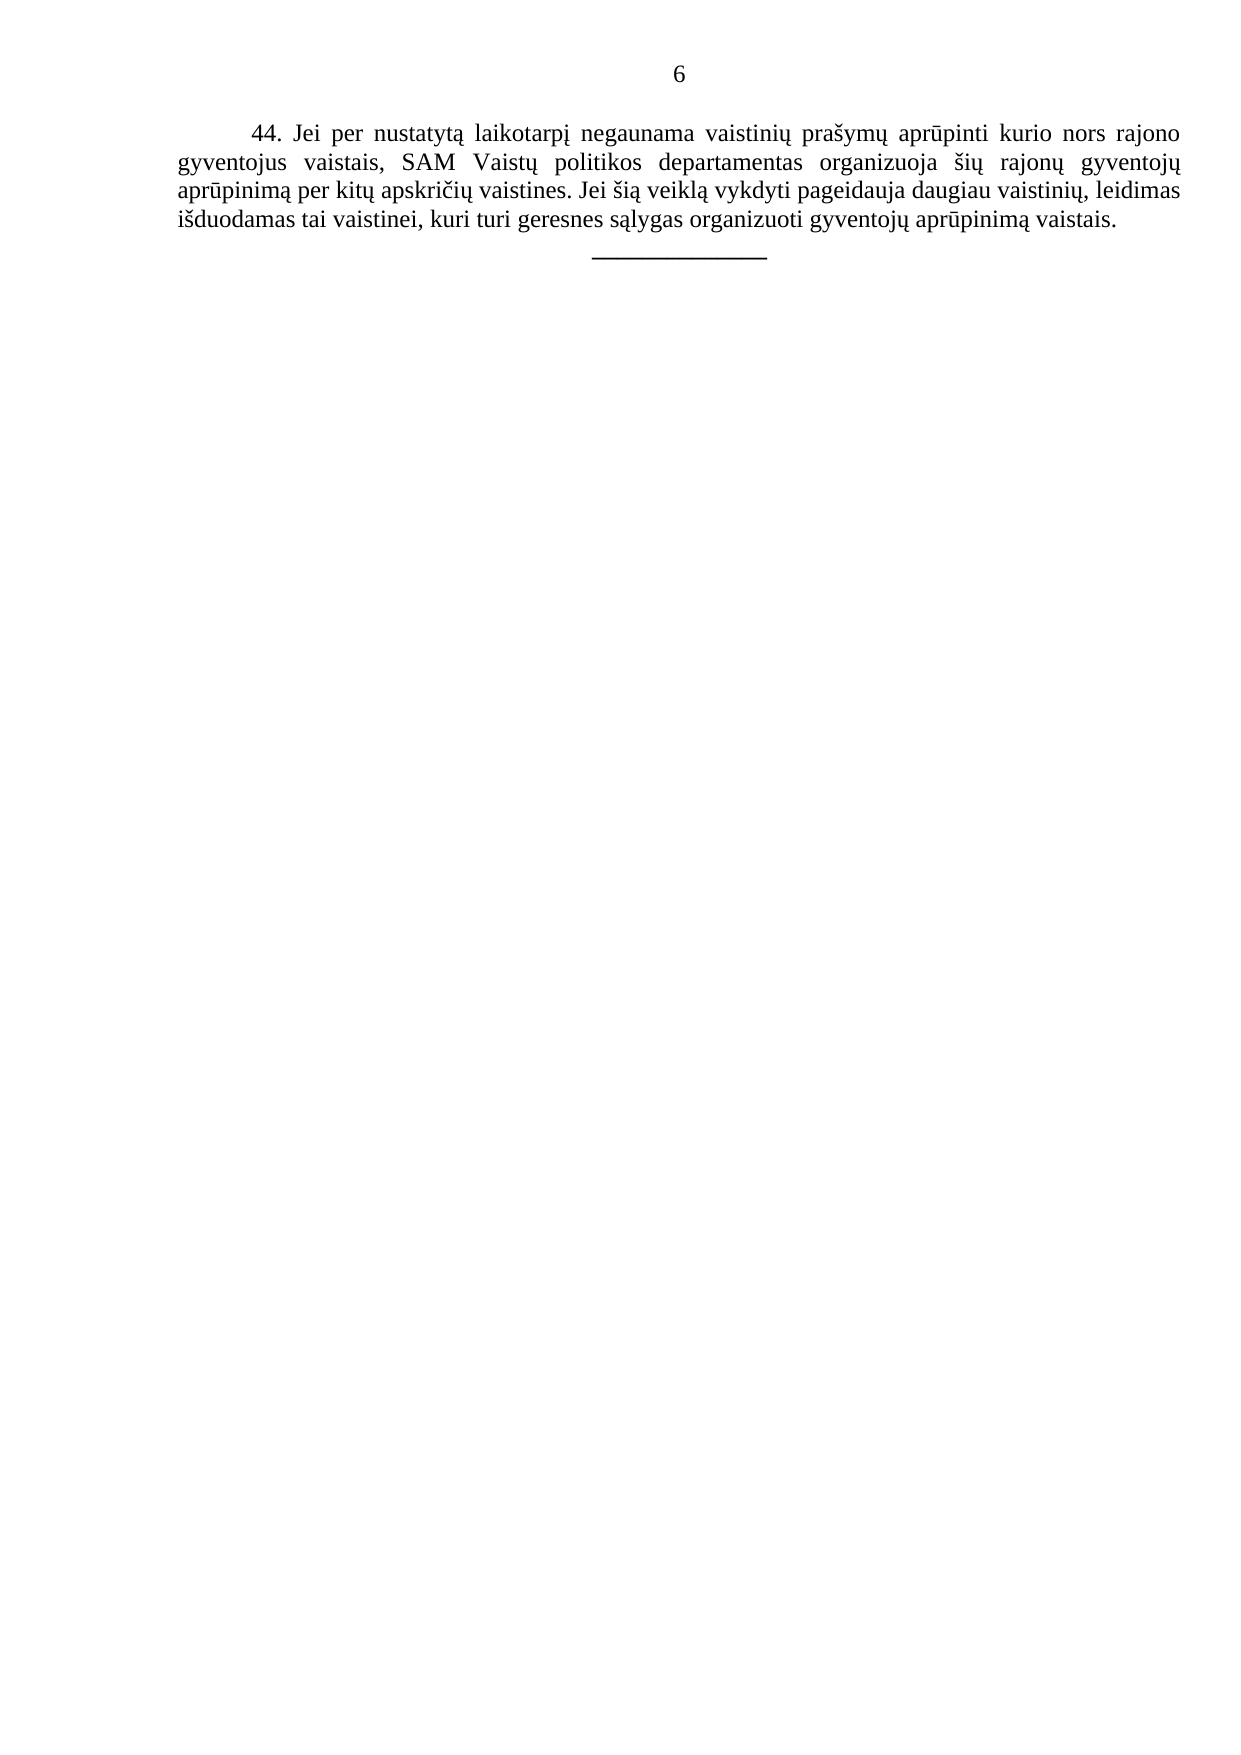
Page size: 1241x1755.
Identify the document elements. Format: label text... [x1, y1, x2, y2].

text ______________ [177, 233, 1181, 262]
text 44. Jei per nustatytą laikotarpį negaunama vaistinių prašymų aprūpinti kurio nors rajono gyventojus vaistais, SAM Vaistų politikos departamentas organizuoja šių rajonų gyventojų aprūpinimą per kitų apskričių vaistines. Jei šią veiklą vykdyti pageidauja daugiau vaistinių, leidimas išduodamas tai vaistinei, kuri turi geresnes sąlygas organizuoti gyventojų aprūpinimą vaistais. [177, 118, 1181, 233]
